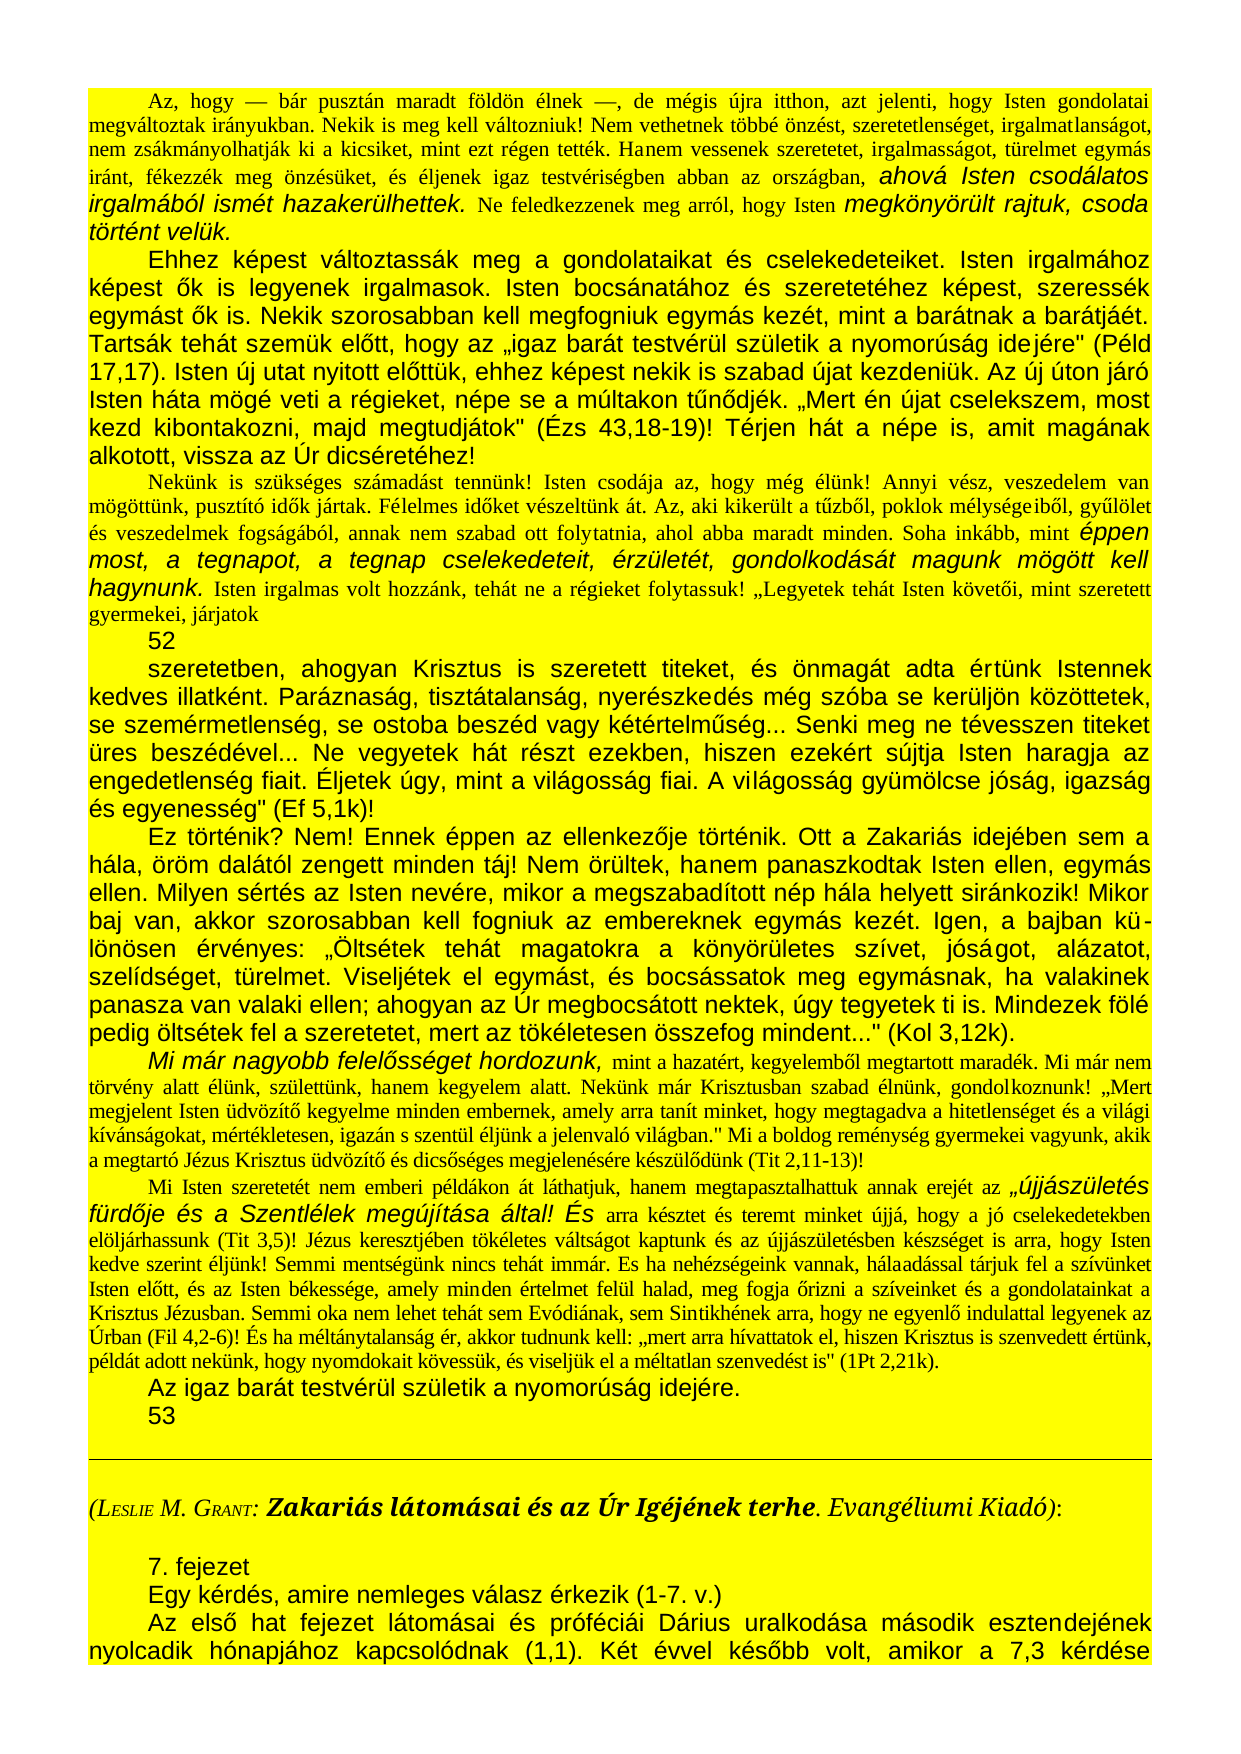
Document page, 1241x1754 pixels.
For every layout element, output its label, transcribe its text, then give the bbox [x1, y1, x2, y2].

text 53 [88, 1402, 1152, 1429]
text szeretetben, ahogyan Krisztus is szeretett titeket, és önmagát adta ér­tünk Istennek kedves illatként. Paráznaság, tisztátalanság, nyerészke­dés még szóba se kerüljön közöttetek, se szemérmetlenség, se ostoba beszéd vagy kétértelműség... Senki meg ne tévesszen titeket üres be­szédével... Ne vegyetek hát részt ezekben, hiszen ezekért sújtja Isten haragja az engedetlenség fiait. Éljetek úgy, mint a világosság fiai. A vi­lágosság gyümölcse jóság, igazság és egyenesség" (Ef 5,1k)! [88, 654, 1152, 823]
text Ehhez képest változtassák meg a gondolataikat és cselekedeteiket. Isten irgalmához képest ők is legyenek irgalmasok. Isten bocsánatához és szeretetéhez képest, szeressék egymást ők is. Nekik szorosabban kell megfogniuk egymás kezét, mint a barátnak a barátjáét. Tartsák tehát szemük előtt, hogy az „igaz barát testvérül születik a nyomorúság ide­jére" (Péld 17,17). Isten új utat nyitott előttük, ehhez képest nekik is szabad újat kezdeniük. Az új úton járó Isten háta mögé veti a régieket, népe se a múltakon tűnődjék. „Mert én újat cselekszem, most kezd ki­bontakozni, majd megtudjátok" (Ézs 43,18-19)! Térjen hát a népe is, amit magának alkotott, vissza az Úr dicséretéhez! [88, 245, 1152, 469]
text Mi már nagyobb felelősséget hordozunk, mint a hazatért, kegyelemből megtartott maradék. Mi már nem törvény alatt élünk, születtünk, ha­nem kegyelem alatt. Nekünk már Krisztusban szabad élnünk, gondol­koznunk! „Mert megjelent Isten üdvözítő kegyelme minden embernek, amely arra tanít minket, hogy megtagadva a hitetlenséget és a világi kí­vánságokat, mértékletesen, igazán s szentül éljünk a jelenvaló világban." Mi a boldog reménység gyermekei vagyunk, akik a megtartó Jézus Krisz­tus üdvözítő és dicsőséges megjelenésére készülődünk (Tit 2,11-13)! [88, 1047, 1152, 1172]
text Ez történik? Nem! Ennek éppen az ellenkezője történik. Ott a Zakariás idejében sem a hála, öröm dalától zengett minden táj! Nem örültek, ha­nem panaszkodtak Isten ellen, egymás ellen. Milyen sértés az Isten nevére, mikor a megszabadított nép hála helyett siránkozik! Mikor baj van, akkor szorosabban kell fogniuk az embereknek egymás kezét. Igen, a bajban kü­lönösen érvényes: „Öltsétek tehát magatokra a könyörületes szívet, jósá­got, alázatot, szelídséget, türelmet. Viseljétek el egymást, és bocsássatok meg egymásnak, ha valakinek panasza van valaki ellen; ahogyan az Úr megbocsátott nektek, úgy tegyetek ti is. Mindezek fölé pedig öltsétek fel a szeretetet, mert az tökéletesen összefog mindent..." (Kol 3,12k). [88, 823, 1152, 1047]
text Az igaz barát testvérül születik a nyomorúság idejére. [88, 1373, 1152, 1402]
text Mi Isten szeretetét nem emberi példákon át láthatjuk, hanem megta­pasztalhattuk annak erejét az „újjászületés fürdője és a Szentlélek megújí­tása által! És arra késztet és teremt minket újjá, hogy a jó cselekedetekben elöljárhassunk (Tit 3,5)! Jézus keresztjében tökéletes váltságot kaptunk és az újjászületésben készséget is arra, hogy Isten kedve szerint éljünk! Sem­mi mentségünk nincs tehát immár. Es ha nehézségeink vannak, hála­adással tárjuk fel a szívünket Isten előtt, és az Isten békessége, amely min­den értelmet felül halad, meg fogja őrizni a szíveinket és a gondolatainkat a Krisztus Jézusban. Semmi oka nem lehet tehát sem Evódiának, sem Sin­tikhének arra, hogy ne egyenlő indulattal legyenek az Úrban (Fil 4,2-6)! És ha méltánytalanság ér, akkor tudnunk kell: „mert arra hívattatok el, hi­szen Krisztus is szenvedett értünk, példát adott nekünk, hogy nyomdoka­it kövessük, és viseljük el a méltatlan szenvedést is" (1Pt 2,21k). [88, 1172, 1152, 1373]
text 7. fejezet [88, 1553, 1152, 1581]
text Nekünk is szükséges számadást tennünk! Isten csodája az, hogy még élünk! Annyi vész, veszedelem van mögöttünk, pusztító idők jártak. Fé­lelmes időket vészeltünk át. Az, aki kikerült a tűzből, poklok mélysége­iből, gyűlölet és veszedelmek fogságából, annak nem szabad ott foly­tatnia, ahol abba maradt minden. Soha inkább, mint éppen most, a teg­napot, a tegnap cselekedeteit, érzületét, gondolkodását magunk mögött kell hagynunk. Isten irgalmas volt hozzánk, tehát ne a régieket folytas­suk! „Legyetek tehát Isten követői, mint szeretett gyermekei, járjatok [88, 469, 1152, 626]
text Egy kérdés, amire nemleges válasz érkezik (1-7. v.) [88, 1581, 1152, 1609]
text Az első hat fejezet látomásai és próféciái Dárius uralkodása második eszten­dejének nyolcadik hónapjához kapcsolódnak (1,1). Két évvel később volt, amikor a 7,3 kérdése [88, 1609, 1152, 1665]
text Az, hogy — bár pusztán maradt földön élnek —, de mégis újra itthon, azt jelenti, hogy Isten gondolatai megváltoztak irányukban. Nekik is meg kell változniuk! Nem vethetnek többé önzést, szeretetlenséget, irgalmat­lanságot, nem zsákmányolhatják ki a kicsiket, mint ezt régen tették. Ha­nem vessenek szeretetet, irgalmasságot, türelmet egymás iránt, fékez­zék meg önzésüket, és éljenek igaz testvériségben abban az országban, ahová Isten csodálatos irgalmából ismét hazakerülhettek. Ne feledkezze­nek meg arról, hogy Isten megkönyörült rajtuk, csoda történt velük. [88, 88, 1152, 245]
text 52 [88, 626, 1152, 654]
text (Leslie M. Grant: Zakariás látomásai és az Úr Igéjének terhe. Evangéliumi Kiadó): [88, 1460, 1152, 1523]
